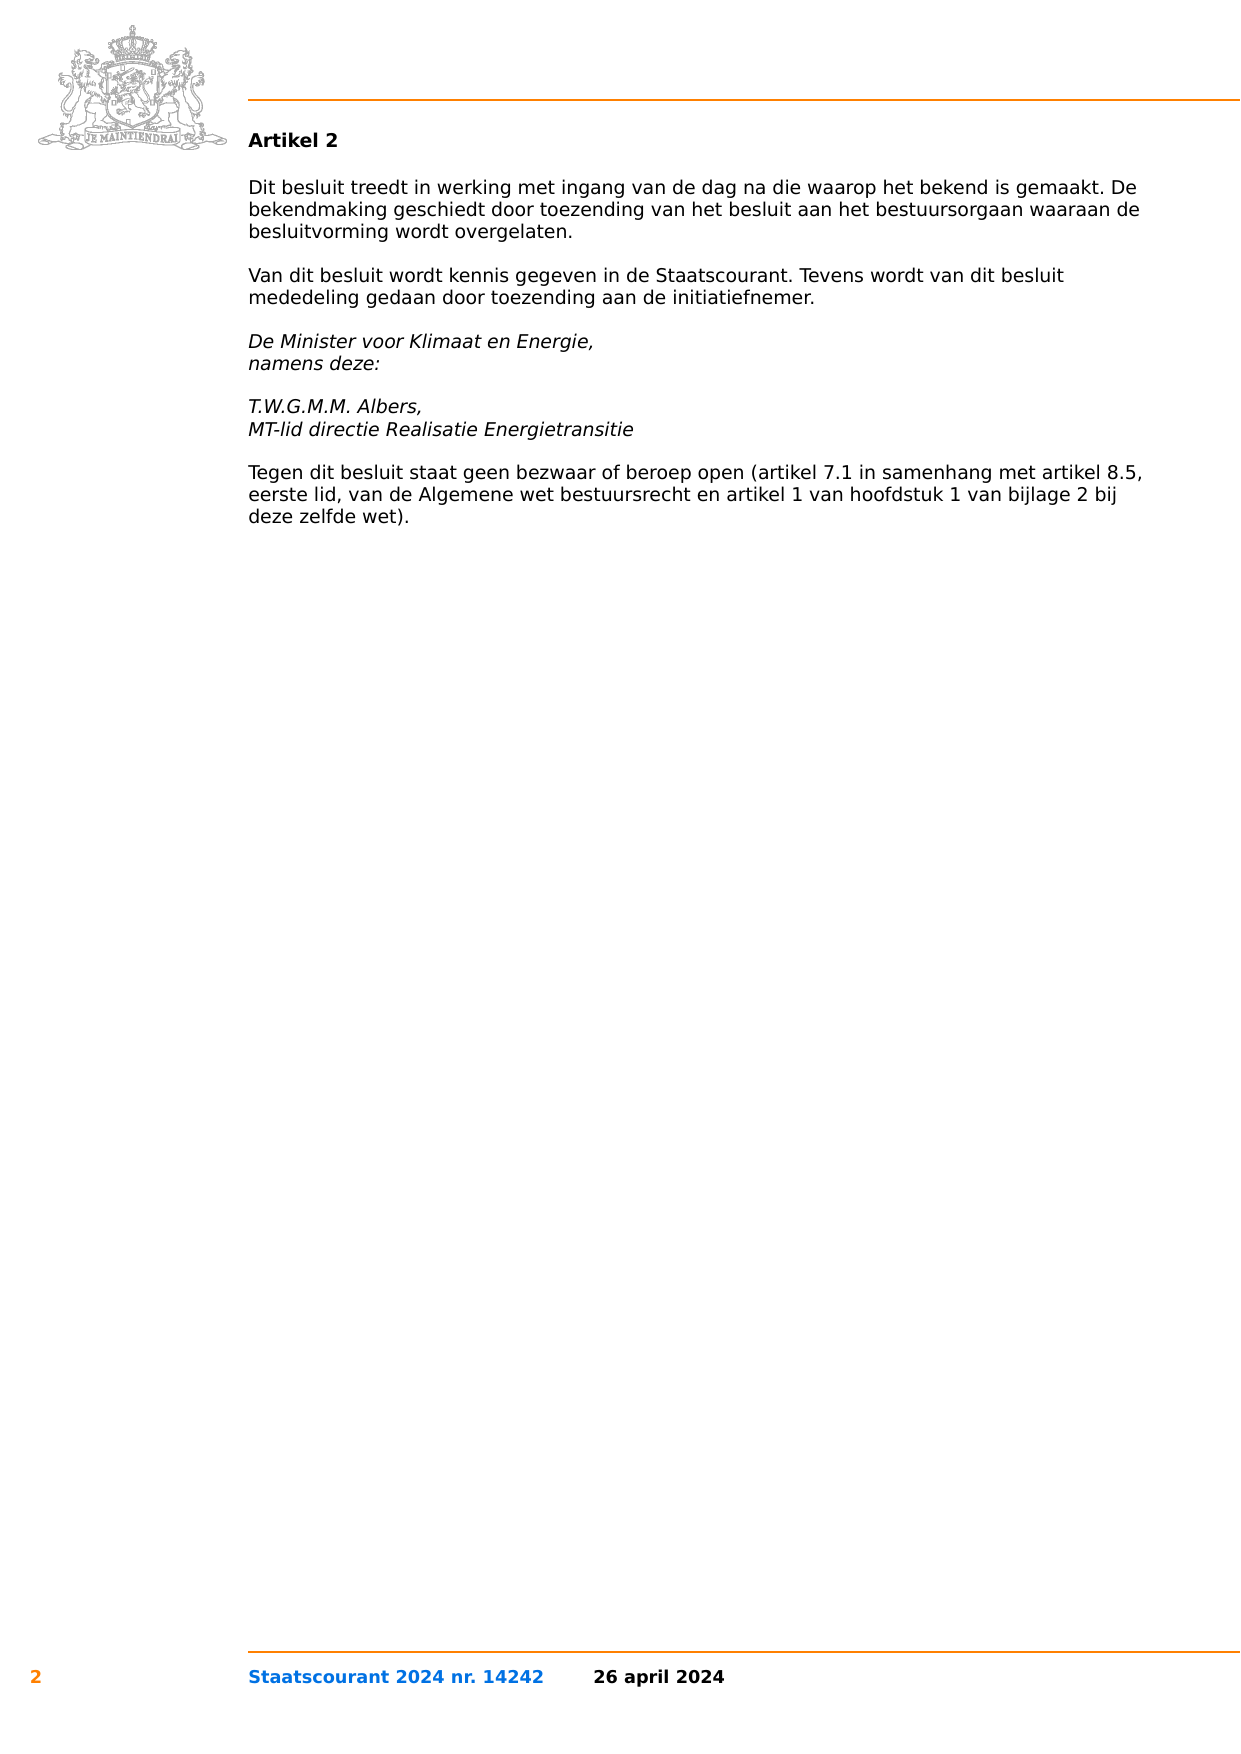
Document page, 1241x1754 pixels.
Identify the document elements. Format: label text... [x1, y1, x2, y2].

text Tegen dit besluit staat geen bezwaar of beroep open (artikel 7.1 in samenhang met artikel 8.5, eerste lid, van de Algemene wet bestuursrecht en artikel 1 van hoofdstuk 1 van bijlage 2 bij deze zelfde wet). [248, 462, 1163, 528]
text Van dit besluit wordt kennis gegeven in de Staatscourant. Tevens wordt van dit besluit mededeling gedaan door toezending aan de initiatiefnemer. [248, 265, 1163, 309]
subtitle Artikel 2 [248, 130, 1163, 152]
text Dit besluit treedt in werking met ingang van de dag na die waarop het bekend is gemaakt. De bekendmaking geschiedt door toezending van het besluit aan het bestuursorgaan waaraan de besluitvorming wordt overgelaten. [248, 177, 1163, 243]
text De Minister voor Klimaat en Energie, namens deze: T.W.G.M.M. Albers, MT-lid directie Realisatie Energietransitie [248, 331, 1163, 440]
picture [38, 25, 227, 150]
